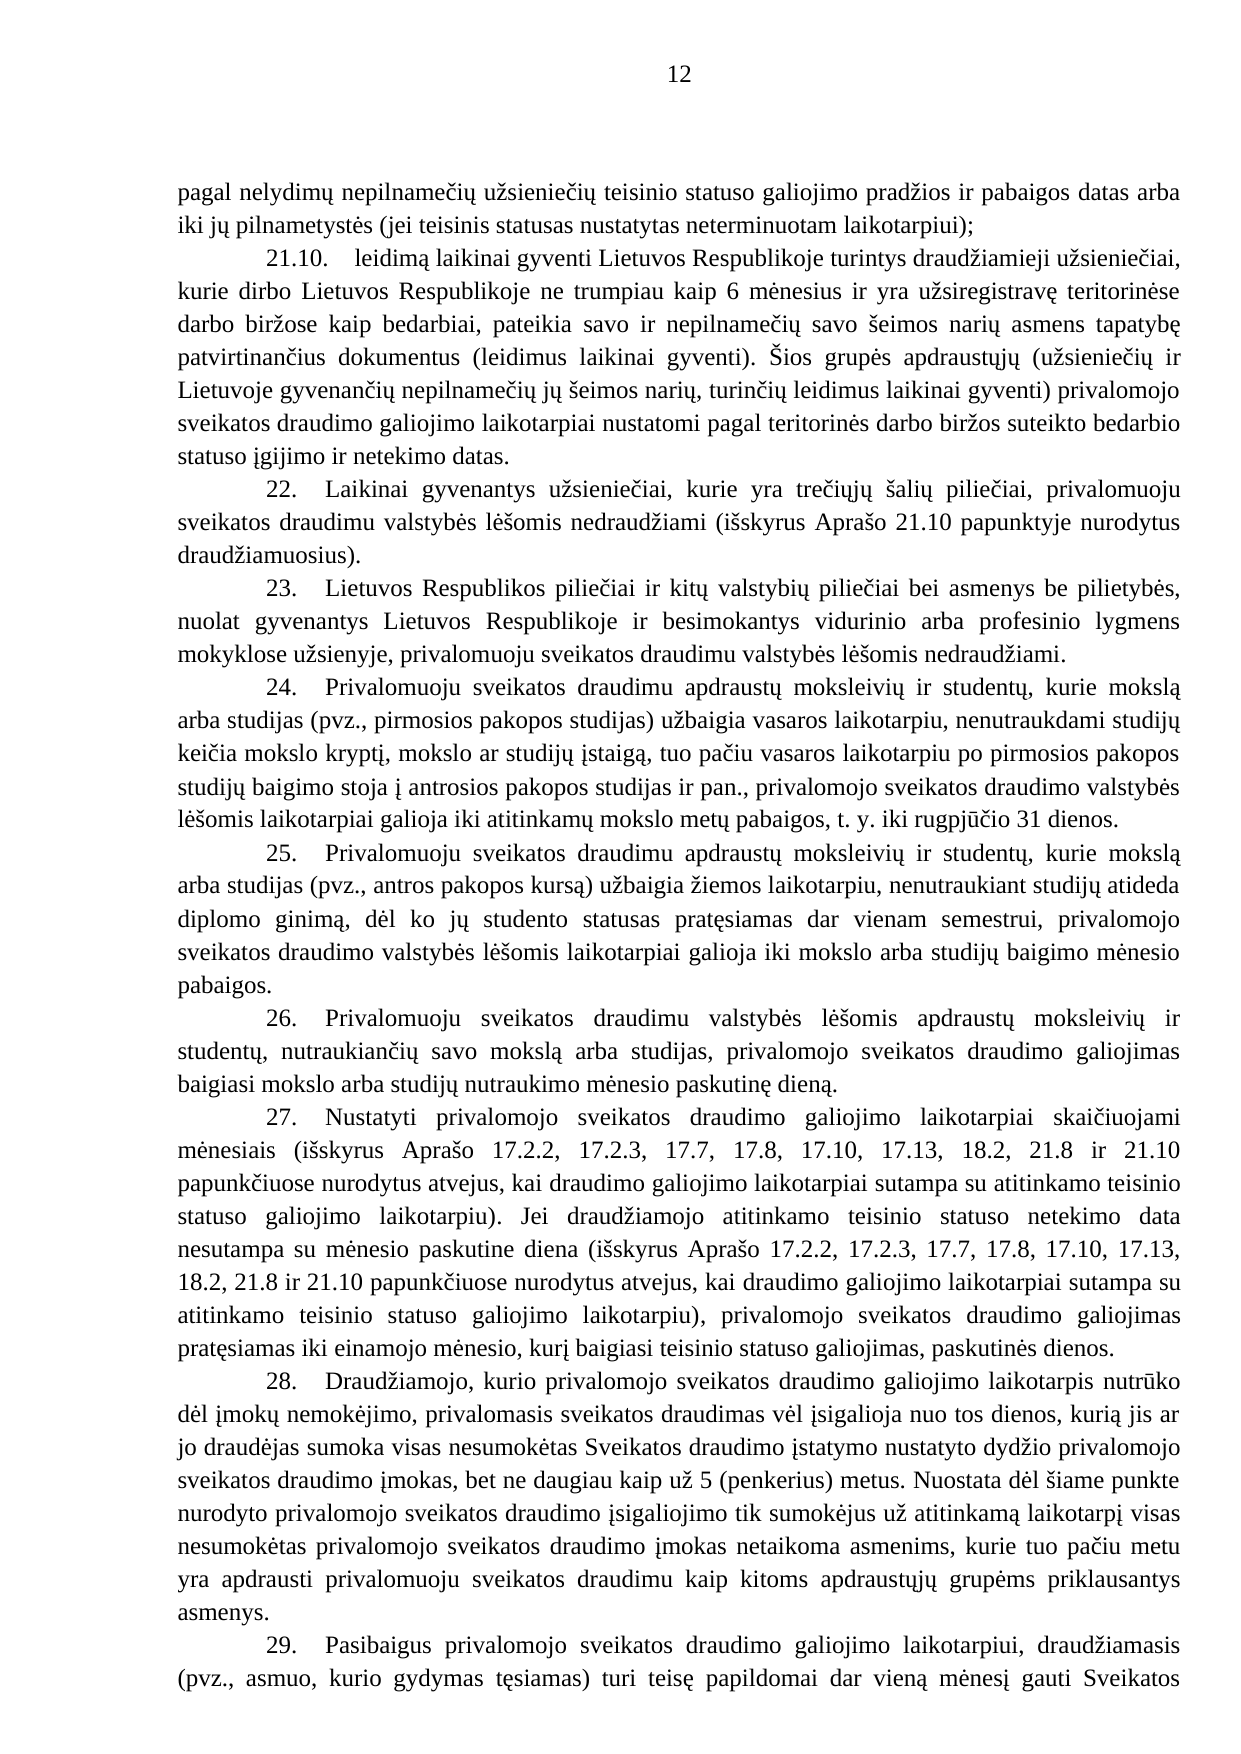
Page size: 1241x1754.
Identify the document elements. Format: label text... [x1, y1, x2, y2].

text 22. Laikinai gyvenantys užsieniečiai, kurie yra trečiųjų šalių piliečiai, privalomuoju sveikatos draudimu valstybės lėšomis nedraudžiami (išskyrus Aprašo 21.10 papunktyje nurodytus draudžiamuosius). [177, 474, 1181, 569]
text 26. Privalomuoju sveikatos draudimu valstybės lėšomis apdraustų moksleivių ir studentų, nutraukiančių savo mokslą arba studijas, privalomojo sveikatos draudimo galiojimas baigiasi mokslo arba studijų nutraukimo mėnesio paskutinę dieną. [177, 1003, 1181, 1097]
text 23. Lietuvos Respublikos piliečiai ir kitų valstybių piliečiai bei asmenys be pilietybės, nuolat gyvenantys Lietuvos Respublikoje ir besimokantys vidurinio arba profesinio lygmens mokyklose užsienyje, privalomuoju sveikatos draudimu valstybės lėšomis nedraudžiami. [177, 573, 1181, 668]
text pagal nelydimų nepilnamečių užsieniečių teisinio statuso galiojimo pradžios ir pabaigos datas arba iki jų pilnametystės (jei teisinis statusas nustatytas neterminuotam laikotarpiui); [177, 177, 1181, 239]
text 29. Pasibaigus privalomojo sveikatos draudimo galiojimo laikotarpiui, draudžiamasis (pvz., asmuo, kurio gydymas tęsiamas) turi teisę papildomai dar vieną mėnesį gauti Sveikatos [177, 1630, 1181, 1692]
text 27. Nustatyti privalomojo sveikatos draudimo galiojimo laikotarpiai skaičiuojami mėnesiais (išskyrus Aprašo 17.2.2, 17.2.3, 17.7, 17.8, 17.10, 17.13, 18.2, 21.8 ir 21.10 papunkčiuose nurodytus atvejus, kai draudimo galiojimo laikotarpiai sutampa su atitinkamo teisinio statuso galiojimo laikotarpiu). Jei draudžiamojo atitinkamo teisinio statuso netekimo data nesutampa su mėnesio paskutine diena (išskyrus Aprašo 17.2.2, 17.2.3, 17.7, 17.8, 17.10, 17.13, 18.2, 21.8 ir 21.10 papunkčiuose nurodytus atvejus, kai draudimo galiojimo laikotarpiai sutampa su atitinkamo teisinio statuso galiojimo laikotarpiu), privalomojo sveikatos draudimo galiojimas pratęsiamas iki einamojo mėnesio, kurį baigiasi teisinio statuso galiojimas, paskutinės dienos. [177, 1102, 1181, 1362]
text 28. Draudžiamojo, kurio privalomojo sveikatos draudimo galiojimo laikotarpis nutrūko dėl įmokų nemokėjimo, privalomasis sveikatos draudimas vėl įsigalioja nuo tos dienos, kurią jis ar jo draudėjas sumoka visas nesumokėtas Sveikatos draudimo įstatymo nustatyto dydžio privalomojo sveikatos draudimo įmokas, bet ne daugiau kaip už 5 (penkerius) metus. Nuostata dėl šiame punkte nurodyto privalomojo sveikatos draudimo įsigaliojimo tik sumokėjus už atitinkamą laikotarpį visas nesumokėtas privalomojo sveikatos draudimo įmokas netaikoma asmenims, kurie tuo pačiu metu yra apdrausti privalomuoju sveikatos draudimu kaip kitoms apdraustųjų grupėms priklausantys asmenys. [177, 1366, 1181, 1626]
text 24. Privalomuoju sveikatos draudimu apdraustų moksleivių ir studentų, kurie mokslą arba studijas (pvz., pirmosios pakopos studijas) užbaigia vasaros laikotarpiu, nenutraukdami studijų keičia mokslo kryptį, mokslo ar studijų įstaigą, tuo pačiu vasaros laikotarpiu po pirmosios pakopos studijų baigimo stoja į antrosios pakopos studijas ir pan., privalomojo sveikatos draudimo valstybės lėšomis laikotarpiai galioja iki atitinkamų mokslo metų pabaigos, t. y. iki rugpjūčio 31 dienos. [177, 672, 1181, 833]
text 21.10. leidimą laikinai gyventi Lietuvos Respublikoje turintys draudžiamieji užsieniečiai, kurie dirbo Lietuvos Respublikoje ne trumpiau kaip 6 mėnesius ir yra užsiregistravę teritorinėse darbo biržose kaip bedarbiai, pateikia savo ir nepilnamečių savo šeimos narių asmens tapatybę patvirtinančius dokumentus (leidimus laikinai gyventi). Šios grupės apdraustųjų (užsieniečių ir Lietuvoje gyvenančių nepilnamečių jų šeimos narių, turinčių leidimus laikinai gyventi) privalomojo sveikatos draudimo galiojimo laikotarpiai nustatomi pagal teritorinės darbo biržos suteikto bedarbio statuso įgijimo ir netekimo datas. [177, 243, 1181, 470]
text 25. Privalomuoju sveikatos draudimu apdraustų moksleivių ir studentų, kurie mokslą arba studijas (pvz., antros pakopos kursą) užbaigia žiemos laikotarpiu, nenutraukiant studijų atideda diplomo ginimą, dėl ko jų studento statusas pratęsiamas dar vienam semestrui, privalomojo sveikatos draudimo valstybės lėšomis laikotarpiai galioja iki mokslo arba studijų baigimo mėnesio pabaigos. [177, 838, 1181, 998]
